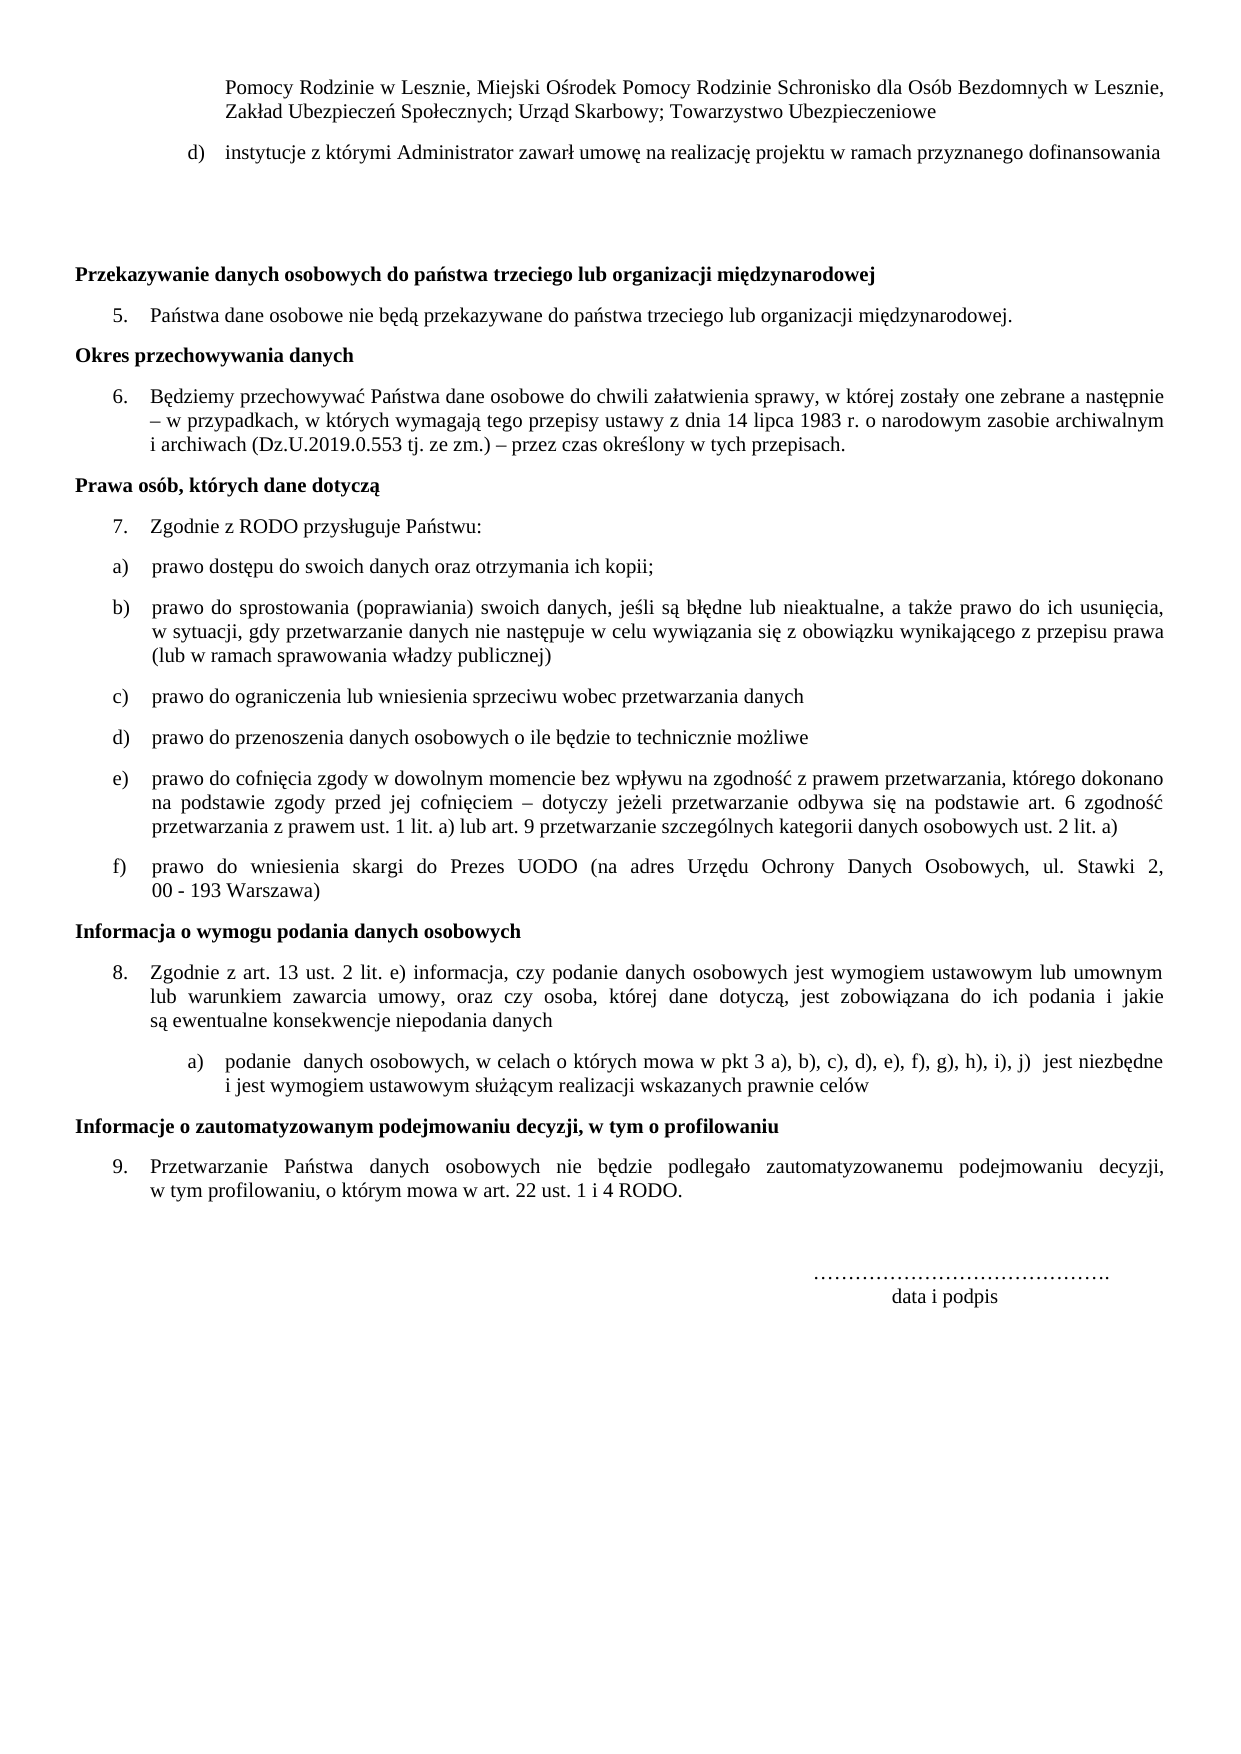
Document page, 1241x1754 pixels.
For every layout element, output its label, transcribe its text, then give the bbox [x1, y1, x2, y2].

text Okres przechowywania danych [75, 343, 1165, 367]
list prawo do ograniczenia lub wniesienia sprzeciwu wobec przetwarzania danych [112, 684, 1165, 708]
list prawo do sprostowania (poprawiania) swoich danych, jeśli są błędne lub nieaktualne, a także prawo do ich usunięcia, w sytuacji, gdy przetwarzanie danych nie następuje w celu wywiązania się z obowiązku wynikającego z przepisu prawa (lub w ramach sprawowania władzy publicznej) [112, 595, 1165, 667]
list prawo do przenoszenia danych osobowych o ile będzie to technicznie możliwe [112, 725, 1165, 749]
text Informacja o wymogu podania danych osobowych [75, 919, 1165, 943]
text Przekazywanie danych osobowych do państwa trzeciego lub organizacji międzynarodowej [75, 262, 1165, 286]
list podanie danych osobowych, w celach o których mowa w pkt 3 a), b), c), d), e), f), g), h), i), j) jest niezbędne i jest wymogiem ustawowym służącym realizacji wskazanych prawnie celów [187, 1049, 1165, 1097]
list Państwa dane osobowe nie będą przekazywane do państwa trzeciego lub organizacji międzynarodowej. [112, 303, 1165, 327]
list Pomocy Rodzinie w Lesznie, Miejski Ośrodek Pomocy Rodzinie Schronisko dla Osób Bezdomnych w Lesznie, Zakład Ubezpieczeń Społecznych; Urząd Skarbowy; Towarzystwo Ubezpieczeniowe [187, 75, 1165, 123]
list Zgodnie z art. 13 ust. 2 lit. e) informacja, czy podanie danych osobowych jest wymogiem ustawowym lub umownym lub warunkiem zawarcia umowy, oraz czy osoba, której dane dotyczą, jest zobowiązana do ich podania i jakie są ewentualne konsekwencje niepodania danych [112, 960, 1165, 1032]
list instytucje z którymi Administrator zawarł umowę na realizację projektu w ramach przyznanego dofinansowania [187, 140, 1165, 164]
text data i podpis [813, 1284, 1165, 1308]
list Zgodnie z RODO przysługuje Państwu: [112, 514, 1165, 538]
list prawo do wniesienia skargi do Prezes UODO (na adres Urzędu Ochrony Danych Osobowych, ul. Stawki 2, 00 - 193 Warszawa) [112, 854, 1165, 902]
text Prawa osób, których dane dotyczą [75, 473, 1165, 497]
text Informacje o zautomatyzowanym podejmowaniu decyzji, w tym o profilowaniu [75, 1113, 1165, 1138]
list Będziemy przechowywać Państwa dane osobowe do chwili załatwienia sprawy, w której zostały one zebrane a następnie – w przypadkach, w których wymagają tego przepisy ustawy z dnia 14 lipca 1983 r. o narodowym zasobie archiwalnym i archiwach (Dz.U.2019.0.553 tj. ze zm.) – przez czas określony w tych przepisach. [112, 384, 1165, 456]
text ……………………………………. [813, 1260, 1165, 1284]
list Przetwarzanie Państwa danych osobowych nie będzie podlegało zautomatyzowanemu podejmowaniu decyzji, w tym profilowaniu, o którym mowa w art. 22 ust. 1 i 4 RODO. [112, 1154, 1165, 1202]
list prawo dostępu do swoich danych oraz otrzymania ich kopii; [112, 554, 1165, 578]
list prawo do cofnięcia zgody w dowolnym momencie bez wpływu na zgodność z prawem przetwarzania, którego dokonano na podstawie zgody przed jej cofnięciem – dotyczy jeżeli przetwarzanie odbywa się na podstawie art. 6 zgodność przetwarzania z prawem ust. 1 lit. a) lub art. 9 przetwarzanie szczególnych kategorii danych osobowych ust. 2 lit. a) [112, 766, 1165, 838]
